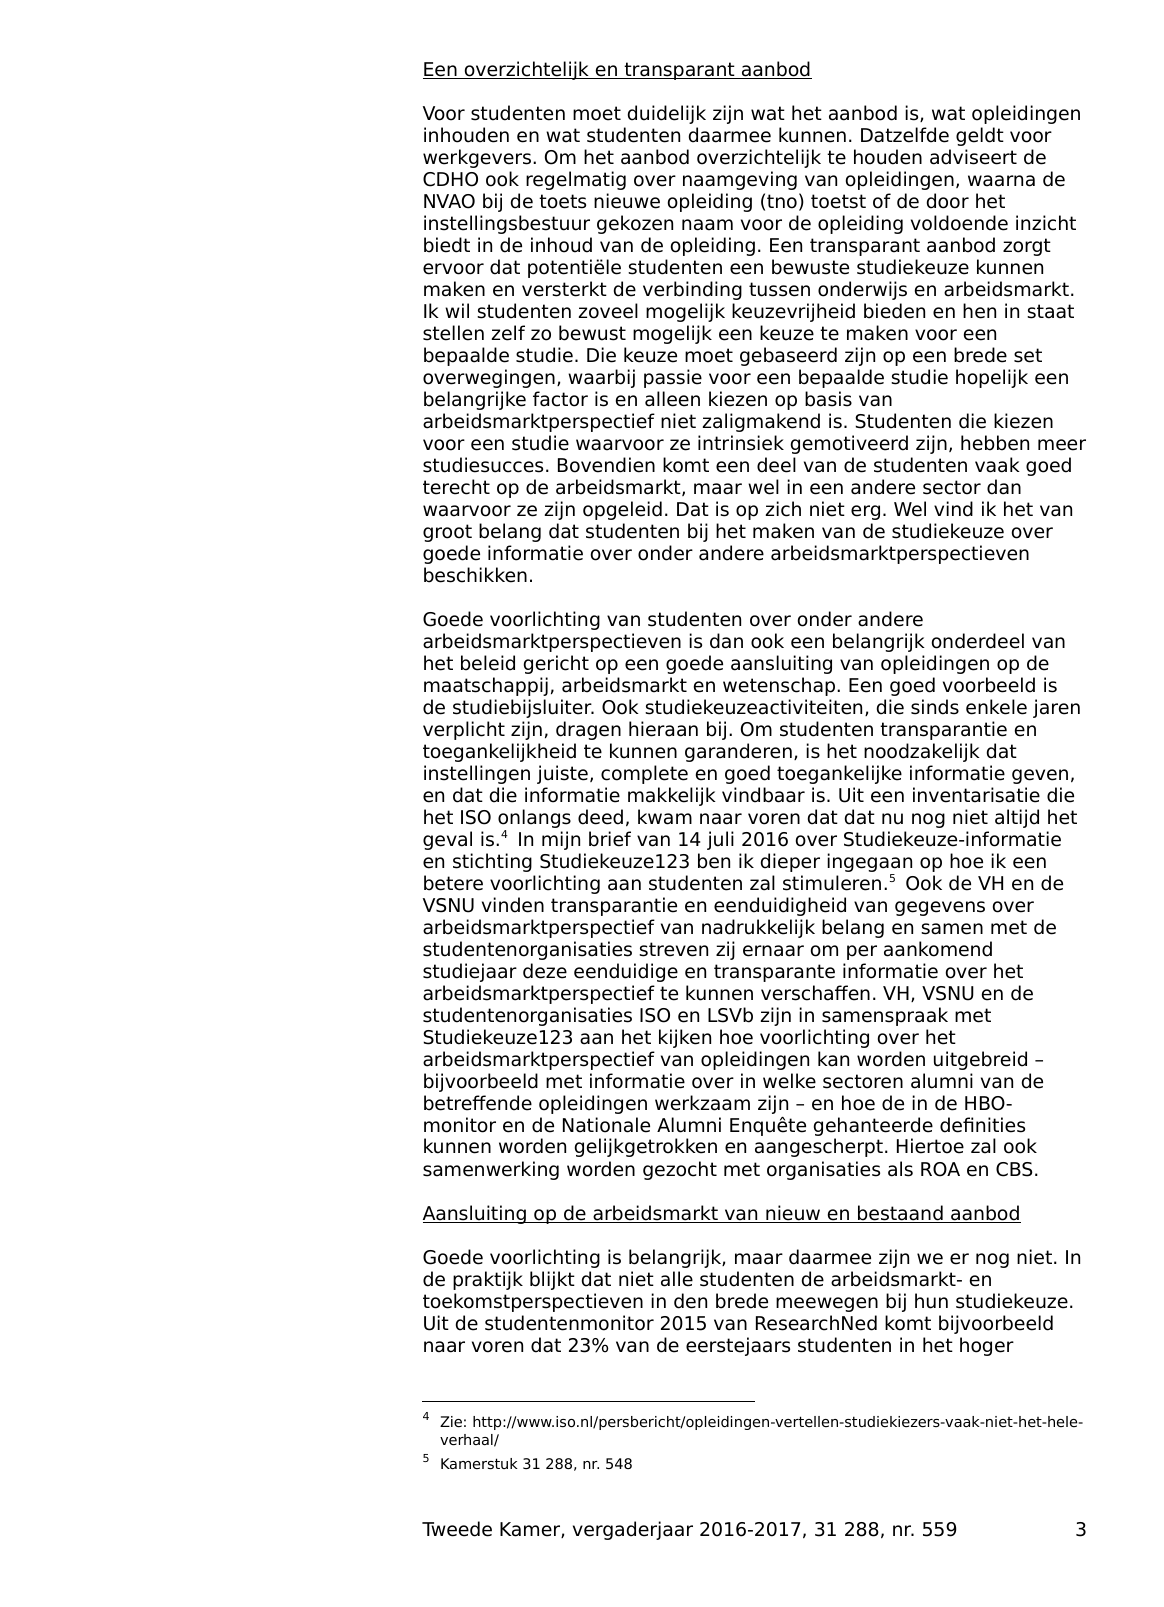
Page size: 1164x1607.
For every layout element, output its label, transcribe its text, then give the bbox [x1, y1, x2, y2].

subtitle Aansluiting op de arbeidsmarkt van nieuw en bestaand aanbod [422, 1203, 1087, 1224]
subtitle Een overzichtelijk en transparant aanbod [422, 59, 1087, 81]
text Zie: http://www.iso.nl/persbericht/opleidingen-vertellen-studiekiezers-vaak-niet-het-hele-verhaal/ [422, 1410, 1087, 1449]
text Kamerstuk 31 288, nr. 548 [422, 1452, 1087, 1474]
text Voor studenten moet duidelijk zijn wat het aanbod is, wat opleidingen inhouden en wat studenten daarmee kunnen. Datzelfde geldt voor werkgevers. Om het aanbod overzichtelijk te houden adviseert de CDHO ook regelmatig over naamgeving van opleidingen, waarna de NVAO bij de toets nieuwe opleiding (tno) toetst of de door het instellingsbestuur gekozen naam voor de opleiding voldoende inzicht biedt in de inhoud van de opleiding. Een transparant aanbod zorgt ervoor dat potentiële studenten een bewuste studiekeuze kunnen maken en versterkt de verbinding tussen onderwijs en arbeidsmarkt. Ik wil studenten zoveel mogelijk keuzevrijheid bieden en hen in staat stellen zelf zo bewust mogelijk een keuze te maken voor een bepaalde studie. Die keuze moet gebaseerd zijn op een brede set overwegingen, waarbij passie voor een bepaalde studie hopelijk een belangrijke factor is en alleen kiezen op basis van arbeidsmarktperspectief niet zaligmakend is. Studenten die kiezen voor een studie waarvoor ze intrinsiek gemotiveerd zijn, hebben meer studiesucces. Bovendien komt een deel van de studenten vaak goed terecht op de arbeidsmarkt, maar wel in een andere sector dan waarvoor ze zijn opgeleid. Dat is op zich niet erg. Wel vind ik het van groot belang dat studenten bij het maken van de studiekeuze over goede informatie over onder andere arbeidsmarktperspectieven beschikken. [422, 103, 1087, 587]
text Goede voorlichting is belangrijk, maar daarmee zijn we er nog niet. In de praktijk blijkt dat niet alle studenten de arbeidsmarkt- en toekomstperspectieven in den brede meewegen bij hun studiekeuze. Uit de studentenmonitor 2015 van ResearchNed komt bijvoorbeeld naar voren dat 23% van de eerstejaars studenten in het hoger [422, 1247, 1087, 1357]
text Goede voorlichting van studenten over onder andere arbeidsmarktperspectieven is dan ook een belangrijk onderdeel van het beleid gericht op een goede aansluiting van opleidingen op de maatschappij, arbeidsmarkt en wetenschap. Een goed voorbeeld is de studiebijsluiter. Ook studiekeuzeactiviteiten, die sinds enkele jaren verplicht zijn, dragen hieraan bij. Om studenten transparantie en toegankelijkheid te kunnen garanderen, is het noodzakelijk dat instellingen juiste, complete en goed toegankelijke informatie geven, en dat die informatie makkelijk vindbaar is. Uit een inventarisatie die het ISO onlangs deed, kwam naar voren dat dat nu nog niet altijd het geval is. In mijn brief van 14 juli 2016 over Studiekeuze-informatie en stichting Studiekeuze123 ben ik dieper ingegaan op hoe ik een betere voorlichting aan studenten zal stimuleren. Ook de VH en de VSNU vinden transparantie en eenduidigheid van gegevens over arbeidsmarktperspectief van nadrukkelijk belang en samen met de studentenorganisaties streven zij ernaar om per aankomend studiejaar deze eenduidige en transparante informatie over het arbeidsmarktperspectief te kunnen verschaffen. VH, VSNU en de studentenorganisaties ISO en LSVb zijn in samenspraak met Studiekeuze123 aan het kijken hoe voorlichting over het arbeidsmarktperspectief van opleidingen kan worden uitgebreid – bijvoorbeeld met informatie over in welke sectoren alumni van de betreffende opleidingen werkzaam zijn – en hoe de in de HBO-monitor en de Nationale Alumni Enquête gehanteerde definities kunnen worden gelijkgetrokken en aangescherpt. Hiertoe zal ook samenwerking worden gezocht met organisaties als ROA en CBS. [422, 609, 1087, 1180]
